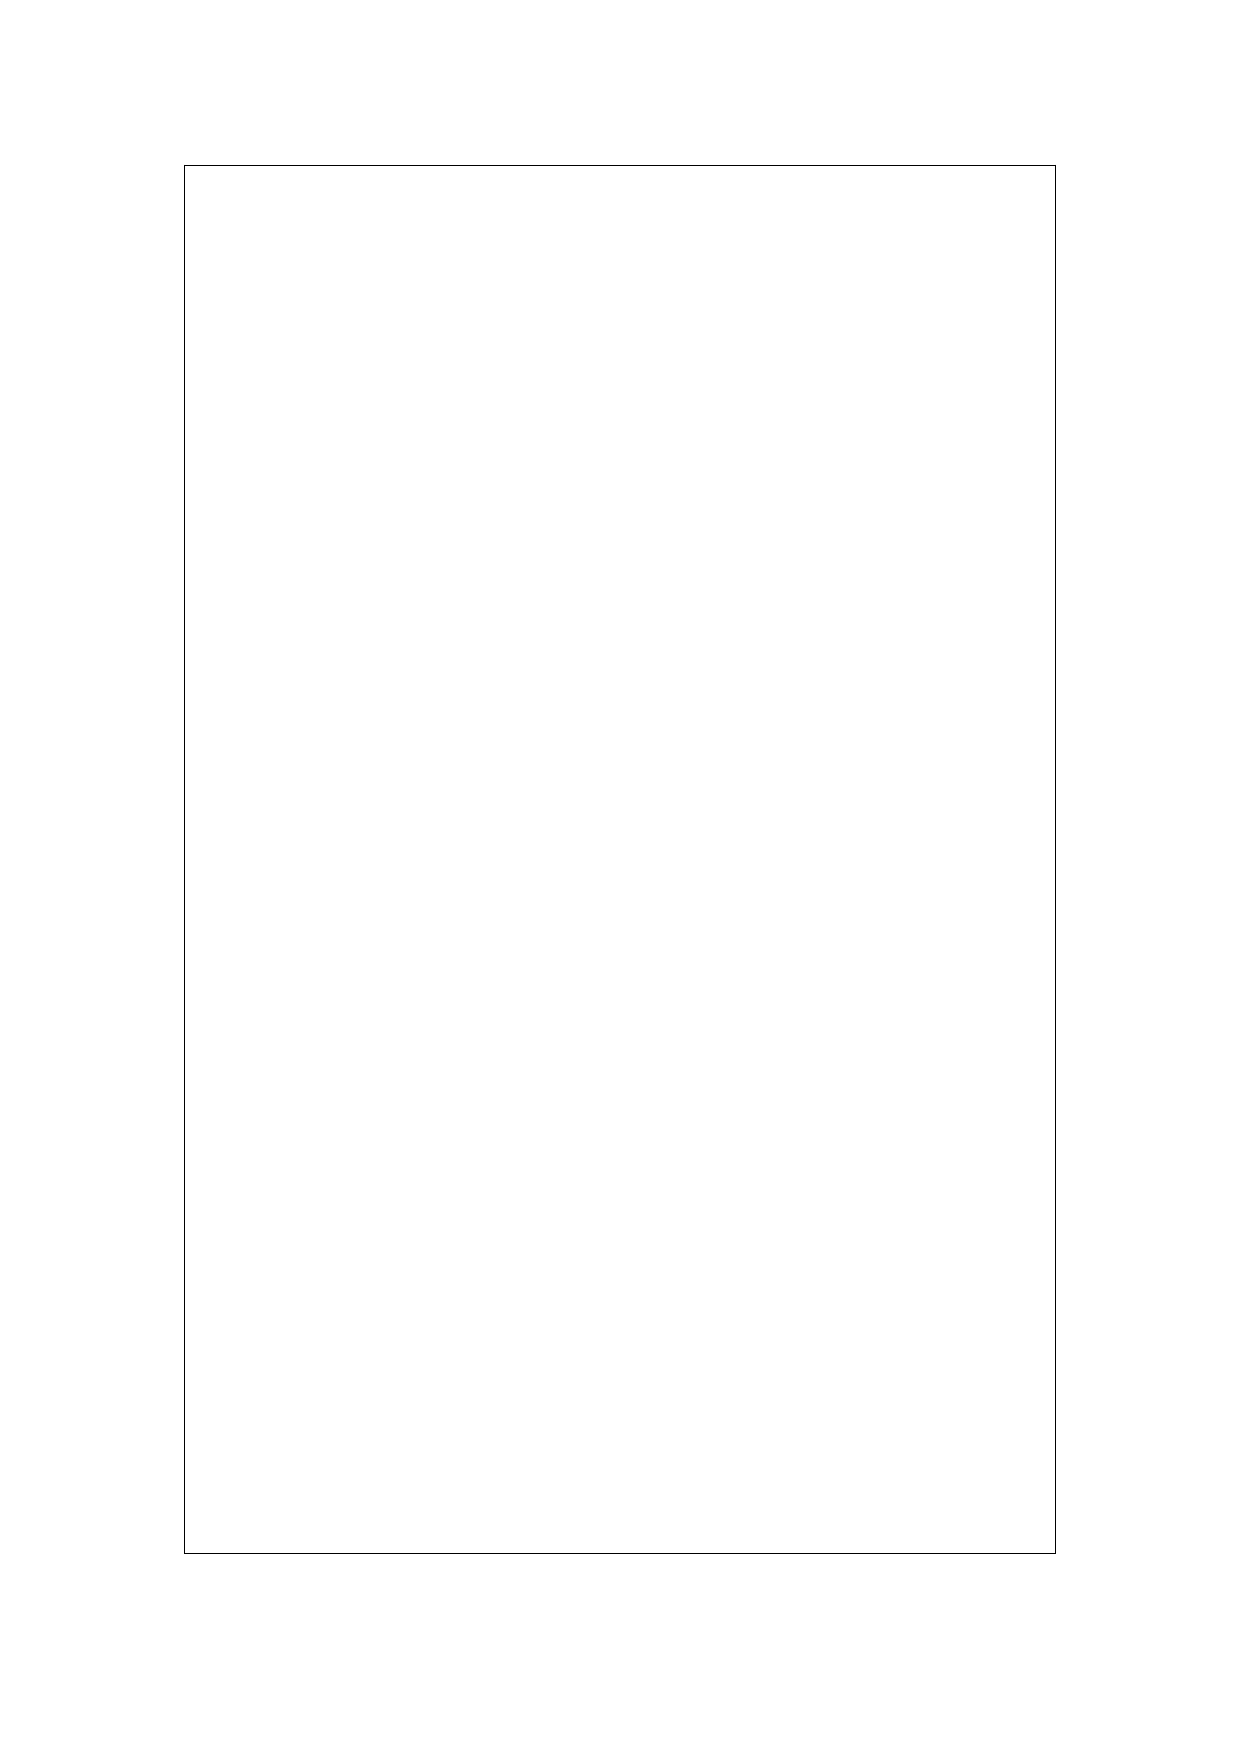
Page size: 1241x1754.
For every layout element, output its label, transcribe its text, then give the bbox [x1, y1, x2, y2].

table_cell 五、發明或創作背景：(即目前技術水平，本發明或創作所欲解決之問題及其技術範疇) [185, 166, 1055, 1553]
